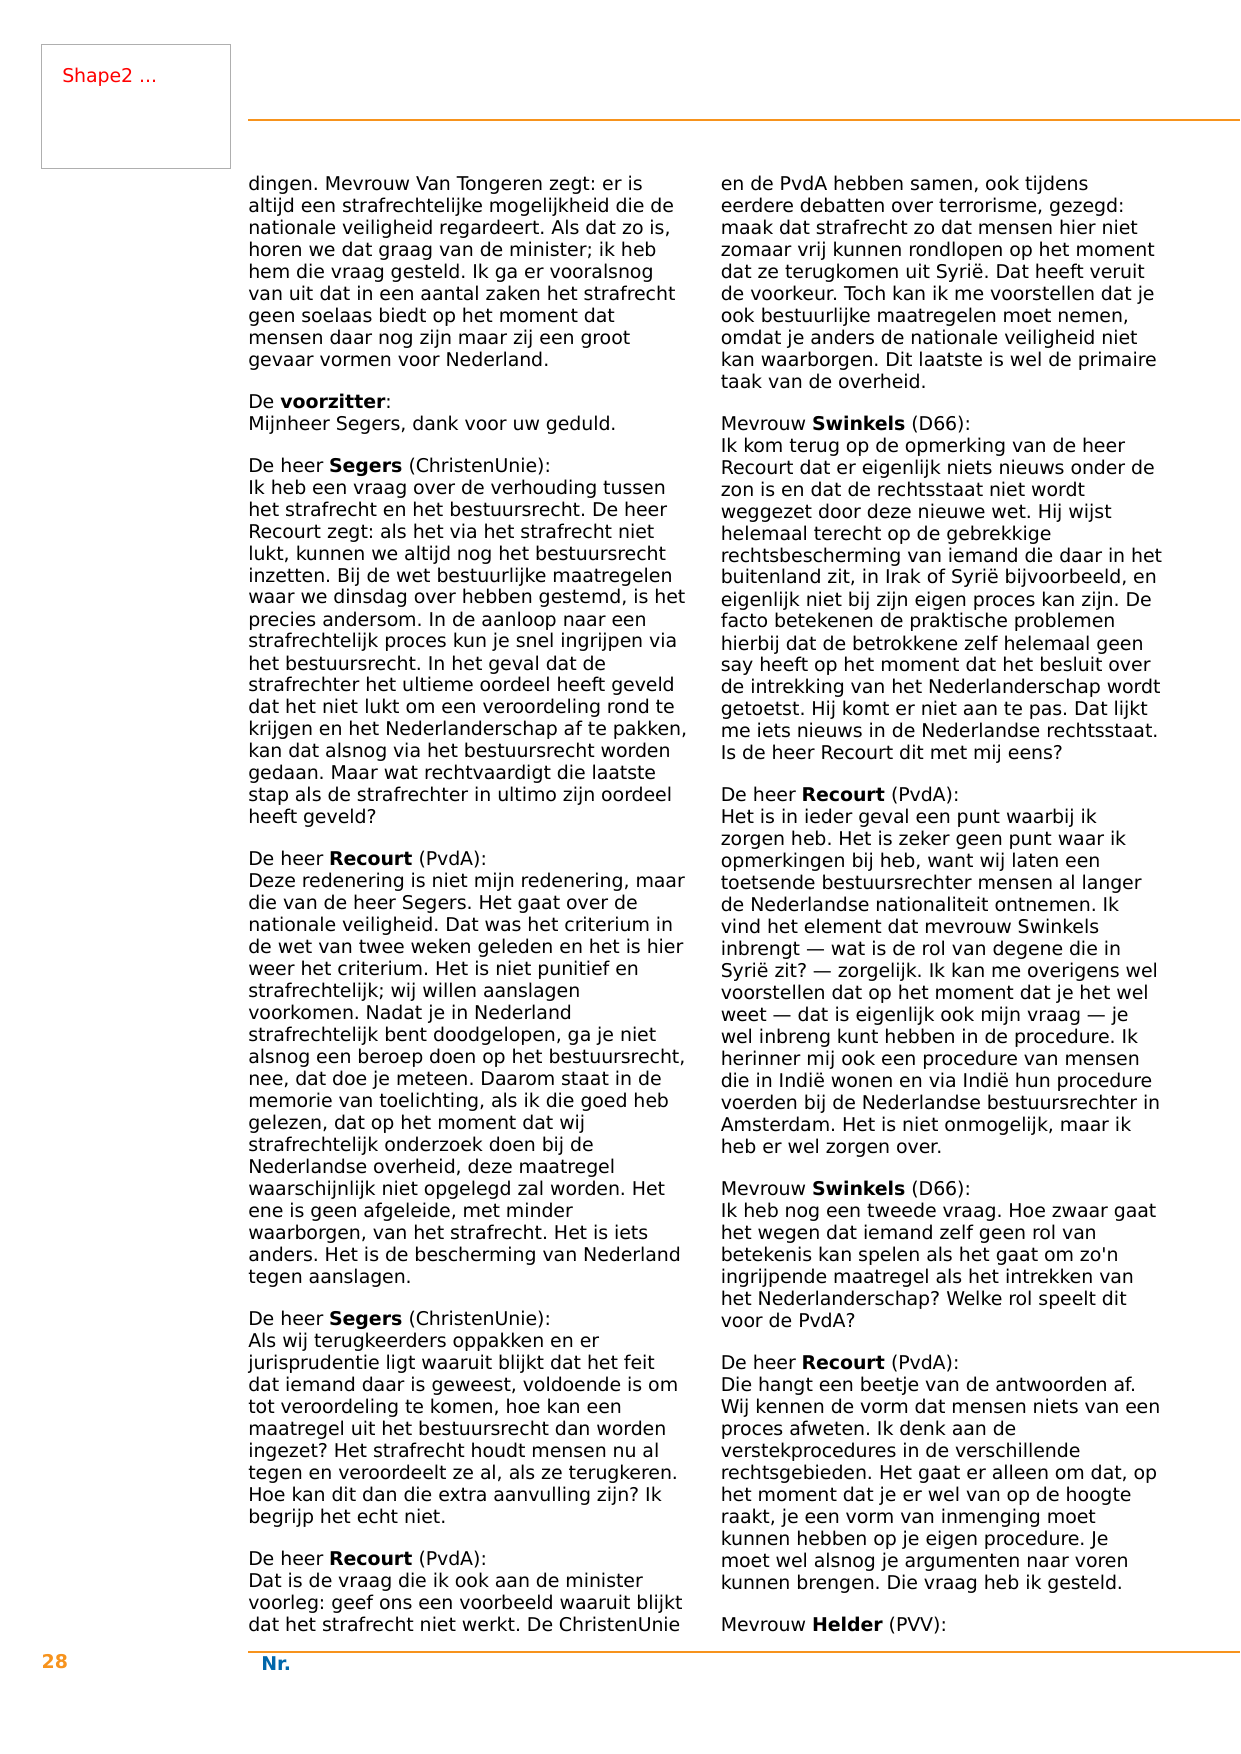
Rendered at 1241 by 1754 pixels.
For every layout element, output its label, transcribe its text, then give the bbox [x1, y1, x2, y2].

text Ik heb nog een tweede vraag. Hoe zwaar gaat het wegen dat iemand zelf geen rol van betekenis kan spelen als het gaat om zo'n ingrijpende maatregel als het intrekken van het Nederlanderschap? Welke rol speelt dit voor de PvdA? [721, 1200, 1163, 1332]
text Die hangt een beetje van de antwoorden af. Wij kennen de vorm dat mensen niets van een proces afweten. Ik denk aan de verstekprocedures in de verschillende rechtsgebieden. Het gaat er alleen om dat, op het moment dat je er wel van op de hoogte raakt, je een vorm van inmenging moet kunnen hebben op je eigen procedure. Je moet wel alsnog je argumenten naar voren kunnen brengen. Die vraag heb ik gesteld. [721, 1374, 1163, 1593]
text Mevrouw Swinkels (D66): [721, 1178, 1163, 1200]
text dingen. Mevrouw Van Tongeren zegt: er is altijd een strafrechtelijke mogelijkheid die de nationale veiligheid regardeert. Als dat zo is, horen we dat graag van de minister; ik heb hem die vraag gesteld. Ik ga er vooralsnog van uit dat in een aantal zaken het strafrecht geen soelaas biedt op het moment dat mensen daar nog zijn maar zij een groot gevaar vormen voor Nederland. [248, 173, 691, 371]
text Deze redenering is niet mijn redenering, maar die van de heer Segers. Het gaat over de nationale veiligheid. Dat was het criterium in de wet van twee weken geleden en het is hier weer het criterium. Het is niet punitief en strafrechtelijk; wij willen aanslagen voorkomen. Nadat je in Nederland strafrechtelijk bent doodgelopen, ga je niet alsnog een beroep doen op het bestuursrecht, nee, dat doe je meteen. Daarom staat in de memorie van toelichting, als ik die goed heb gelezen, dat op het moment dat wij strafrechtelijk onderzoek doen bij de Nederlandse overheid, deze maatregel waarschijnlijk niet opgelegd zal worden. Het ene is geen afgeleide, met minder waarborgen, van het strafrecht. Het is iets anders. Het is de bescherming van Nederland tegen aanslagen. [248, 870, 691, 1288]
text De heer Segers (ChristenUnie): [248, 454, 691, 477]
text De heer Segers (ChristenUnie): [248, 1308, 691, 1330]
text Mijnheer Segers, dank voor uw geduld. [248, 413, 691, 434]
text Mevrouw Helder (PVV): [721, 1613, 1163, 1636]
text De heer Recourt (PvdA): [248, 1548, 691, 1569]
text Als wij terugkeerders oppakken en er jurisprudentie ligt waaruit blijkt dat het feit dat iemand daar is geweest, voldoende is om tot veroordeling te komen, hoe kan een maatregel uit het bestuursrecht dan worden ingezet? Het strafrecht houdt mensen nu al tegen en veroordeelt ze al, als ze terugkeren. Hoe kan dit dan die extra aanvulling zijn? Ik begrijp het echt niet. [248, 1330, 691, 1528]
text De heer Recourt (PvdA): [721, 784, 1163, 806]
text Dat is de vraag die ik ook aan de minister voorleg: geef ons een voorbeeld waaruit blijkt dat het strafrecht niet werkt. De ChristenUnie [248, 1569, 691, 1636]
text Mevrouw Swinkels (D66): [721, 413, 1163, 434]
text Ik kom terug op de opmerking van de heer Recourt dat er eigenlijk niets nieuws onder de zon is en dat de rechtsstaat niet wordt weggezet door deze nieuwe wet. Hij wijst helemaal terecht op de gebrekkige rechtsbescherming van iemand die daar in het buitenland zit, in Irak of Syrië bijvoorbeeld, en eigenlijk niet bij zijn eigen proces kan zijn. De facto betekenen de praktische problemen hierbij dat de betrokkene zelf helemaal geen say heeft op het moment dat het besluit over de intrekking van het Nederlanderschap wordt getoetst. Hij komt er niet aan te pas. Dat lijkt me iets nieuws in de Nederlandse rechtsstaat. Is de heer Recourt dit met mij eens? [721, 434, 1163, 764]
text De voorzitter: [248, 391, 691, 413]
text De heer Recourt (PvdA): [248, 848, 691, 870]
text Het is in ieder geval een punt waarbij ik zorgen heb. Het is zeker geen punt waar ik opmerkingen bij heb, want wij laten een toetsende bestuursrechter mensen al langer de Nederlandse nationaliteit ontnemen. Ik vind het element dat mevrouw Swinkels inbrengt — wat is de rol van degene die in Syrië zit? — zorgelijk. Ik kan me overigens wel voorstellen dat op het moment dat je het wel weet — dat is eigenlijk ook mijn vraag — je wel inbreng kunt hebben in de procedure. Ik herinner mij ook een procedure van mensen die in Indië wonen en via Indië hun procedure voerden bij de Nederlandse bestuursrechter in Amsterdam. Het is niet onmogelijk, maar ik heb er wel zorgen over. [721, 806, 1163, 1158]
text Ik heb een vraag over de verhouding tussen het strafrecht en het bestuursrecht. De heer Recourt zegt: als het via het strafrecht niet lukt, kunnen we altijd nog het bestuursrecht inzetten. Bij de wet bestuurlijke maatregelen waar we dinsdag over hebben gestemd, is het precies andersom. In de aanloop naar een strafrechtelijk proces kun je snel ingrijpen via het bestuursrecht. In het geval dat de strafrechter het ultieme oordeel heeft geveld dat het niet lukt om een veroordeling rond te krijgen en het Nederlanderschap af te pakken, kan dat alsnog via het bestuursrecht worden gedaan. Maar wat rechtvaardigt die laatste stap als de strafrechter in ultimo zijn oordeel heeft geveld? [248, 477, 691, 828]
text en de PvdA hebben samen, ook tijdens eerdere debatten over terrorisme, gezegd: maak dat strafrecht zo dat mensen hier niet zomaar vrij kunnen rondlopen op het moment dat ze terugkomen uit Syrië. Dat heeft veruit de voorkeur. Toch kan ik me voorstellen dat je ook bestuurlijke maatregelen moet nemen, omdat je anders de nationale veiligheid niet kan waarborgen. Dit laatste is wel de primaire taak van de overheid. [721, 173, 1163, 393]
text De heer Recourt (PvdA): [721, 1352, 1163, 1374]
